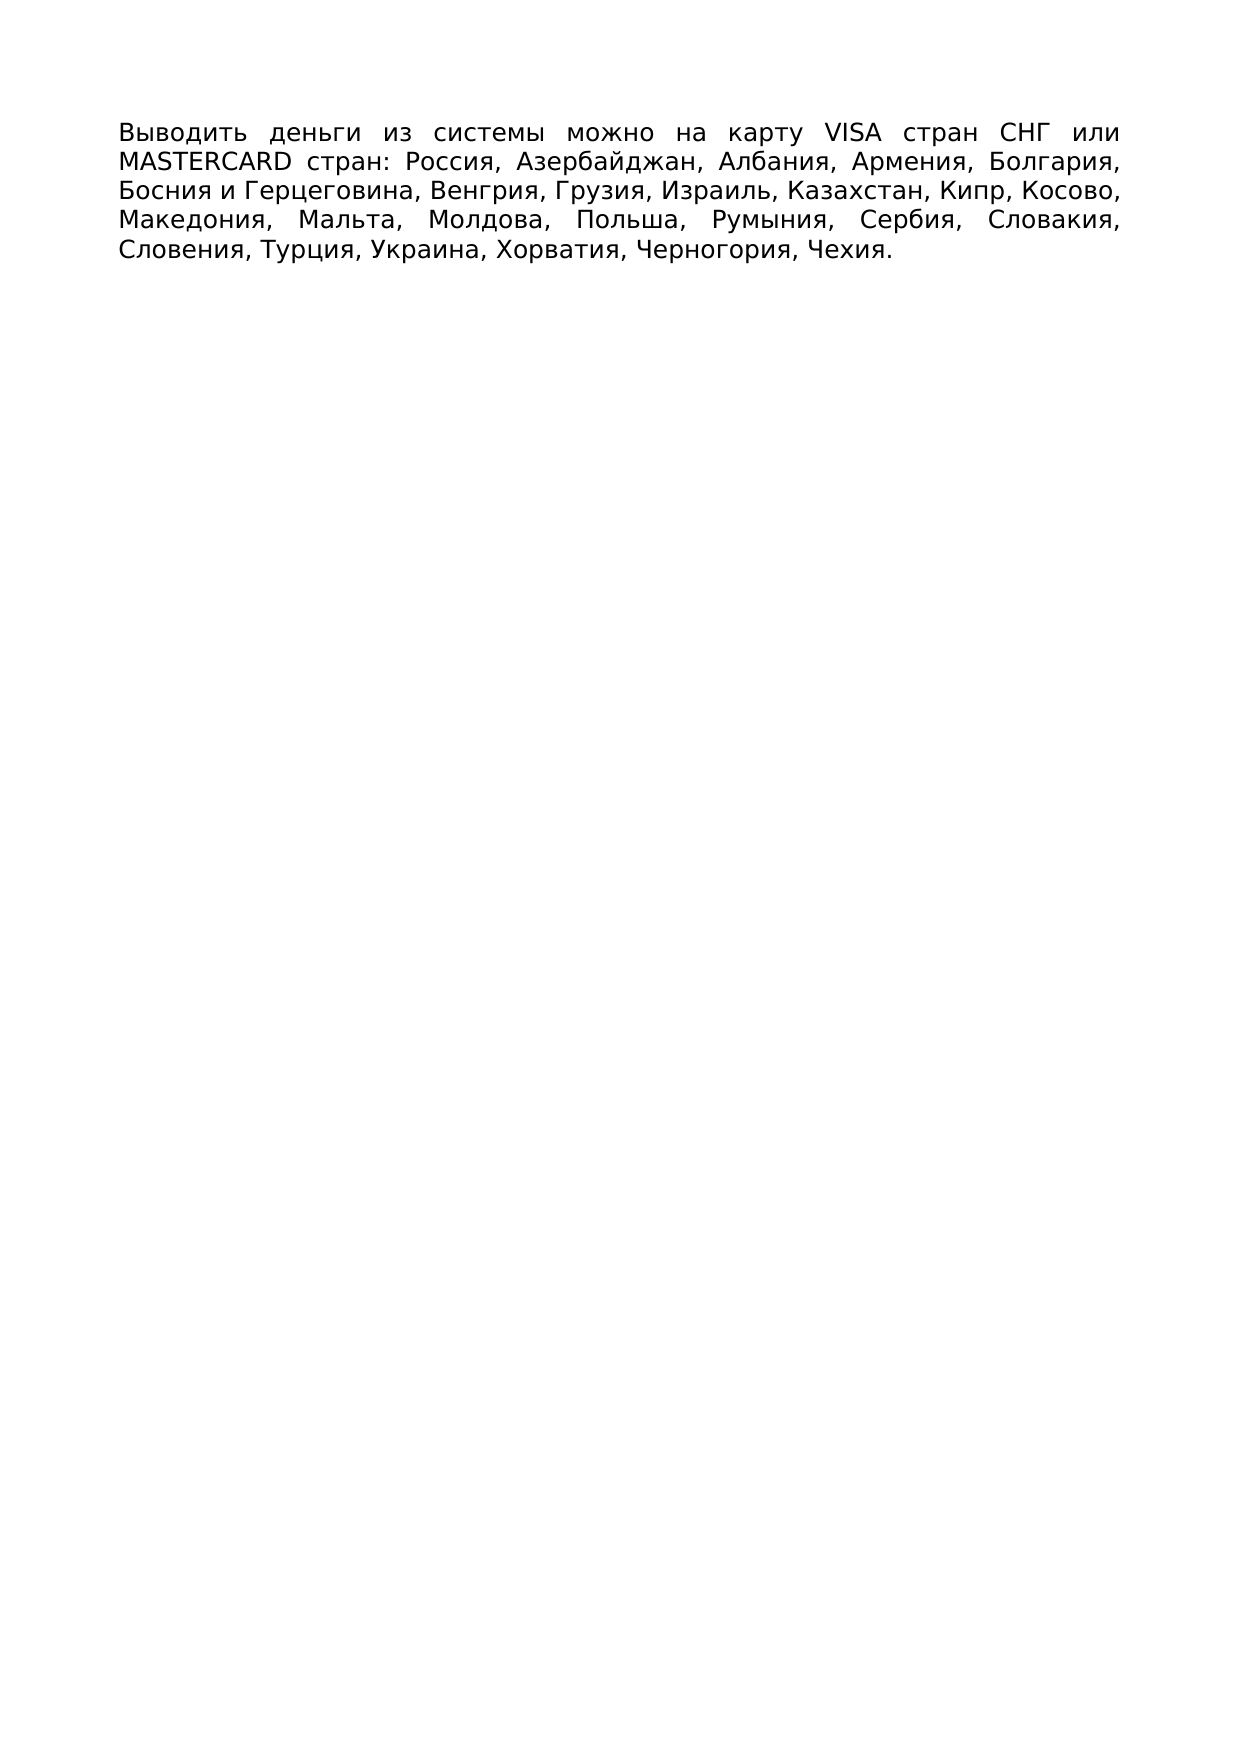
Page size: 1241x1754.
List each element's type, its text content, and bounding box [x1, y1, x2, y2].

text Выводить деньги из системы можно на карту VISA стран СНГ или MASTERCARD стран: Россия, Азербайджан, Албания, Армения, Болгария, Босния и Герцеговина, Венгрия, Грузия, Израиль, Казахстан, Кипр, Косово, Македония, Мальта, Молдова, Польша, Румыния, Сербия, Словакия, Словения, Турция, Украина, Хорватия, Черногория, Чехия. [118, 118, 1122, 264]
